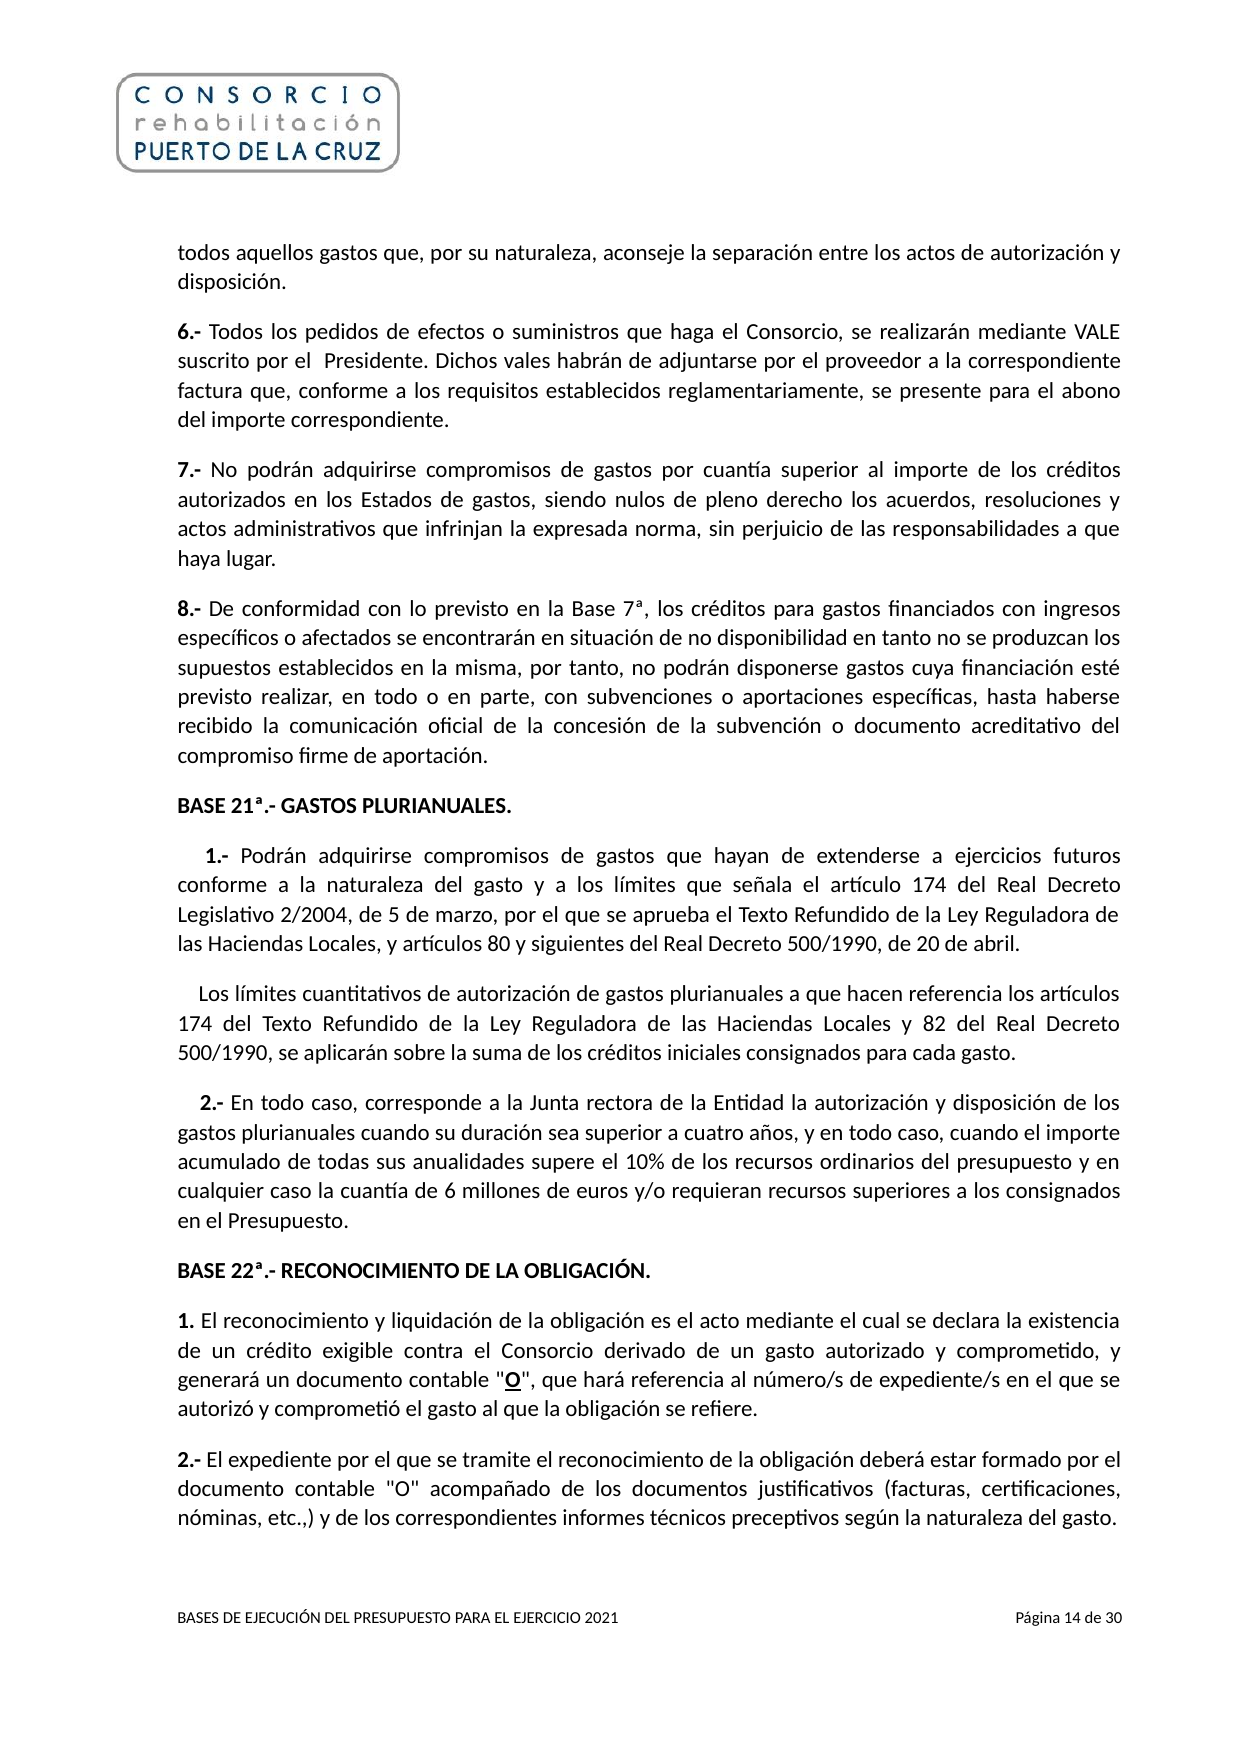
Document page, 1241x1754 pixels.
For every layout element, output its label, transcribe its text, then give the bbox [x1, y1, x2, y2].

subtitle 1. El reconocimiento y liquidación de la obligación es el acto mediante el cual se declara la existencia de un crédito exigible contra el Consorcio derivado de un gasto autorizado y comprometido, y generará un documento contable "O", que hará referencia al número/s de expediente/s en el que se autorizó y comprometió el gasto al que la obligación se refiere. [177, 1305, 1122, 1422]
subtitle todos aquellos gastos que, por su naturaleza, aconseje la separación entre los actos de autorización y disposición. [177, 236, 1122, 295]
subtitle 2.- En todo caso, corresponde a la Junta rectora de la Entidad la autorización y disposición de los gastos plurianuales cuando su duración sea superior a cuatro años, y en todo caso, cuando el importe acumulado de todas sus anualidades supere el 10% de los recursos ordinarios del presupuesto y en cualquier caso la cuantía de 6 millones de euros y/o requieran recursos superiores a los consignados en el Presupuesto. [177, 1087, 1122, 1234]
subtitle 6.- Todos los pedidos de efectos o suministros que haga el Consorcio, se realizarán mediante VALE suscrito por el Presidente. Dichos vales habrán de adjuntarse por el proveedor a la correspondiente factura que, conforme a los requisitos establecidos reglamentariamente, se presente para el abono del importe correspondiente. [177, 316, 1122, 433]
subtitle BASE 21ª.- GASTOS PLURIANUALES. [177, 789, 1122, 819]
subtitle 1.- Podrán adquirirse compromisos de gastos que hayan de extenderse a ejercicios futuros conforme a la naturaleza del gasto y a los límites que señala el artículo 174 del Real Decreto Legislativo 2/2004, de 5 de marzo, por el que se aprueba el Texto Refundido de la Ley Reguladora de las Haciendas Locales, y artículos 80 y siguientes del Real Decreto 500/1990, de 20 de abril. [177, 840, 1122, 957]
subtitle 8.- De conformidad con lo previsto en la Base 7ª, los créditos para gastos financiados con ingresos específicos o afectados se encontrarán en situación de no disponibilidad en tanto no se produzcan los supuestos establecidos en la misma, por tanto, no podrán disponerse gastos cuya financiación esté previsto realizar, en todo o en parte, con subvenciones o aportaciones específicas, hasta haberse recibido la comunicación oficial de la concesión de la subvención o documento acreditativo del compromiso firme de aportación. [177, 592, 1122, 769]
subtitle 2.- El expediente por el que se tramite el reconocimiento de la obligación deberá estar formado por el documento contable "O" acompañado de los documentos justificativos (facturas, certificaciones, nóminas, etc.,) y de los correspondientes informes técnicos preceptivos según la naturaleza del gasto. [177, 1443, 1122, 1531]
subtitle Los límites cuantitativos de autorización de gastos plurianuales a que hacen referencia los artículos 174 del Texto Refundido de la Ley Reguladora de las Haciendas Locales y 82 del Real Decreto 500/1990, se aplicarán sobre la suma de los créditos iniciales consignados para cada gasto. [177, 978, 1122, 1066]
subtitle BASE 22ª.- RECONOCIMIENTO DE LA OBLIGACIÓN. [177, 1255, 1122, 1284]
subtitle 7.- No podrán adquirirse compromisos de gastos por cuantía superior al importe de los créditos autorizados en los Estados de gastos, siendo nulos de pleno derecho los acuerdos, resoluciones y actos administrativos que infrinjan la expresada norma, sin perjuicio de las responsabilidades a que haya lugar. [177, 454, 1122, 572]
